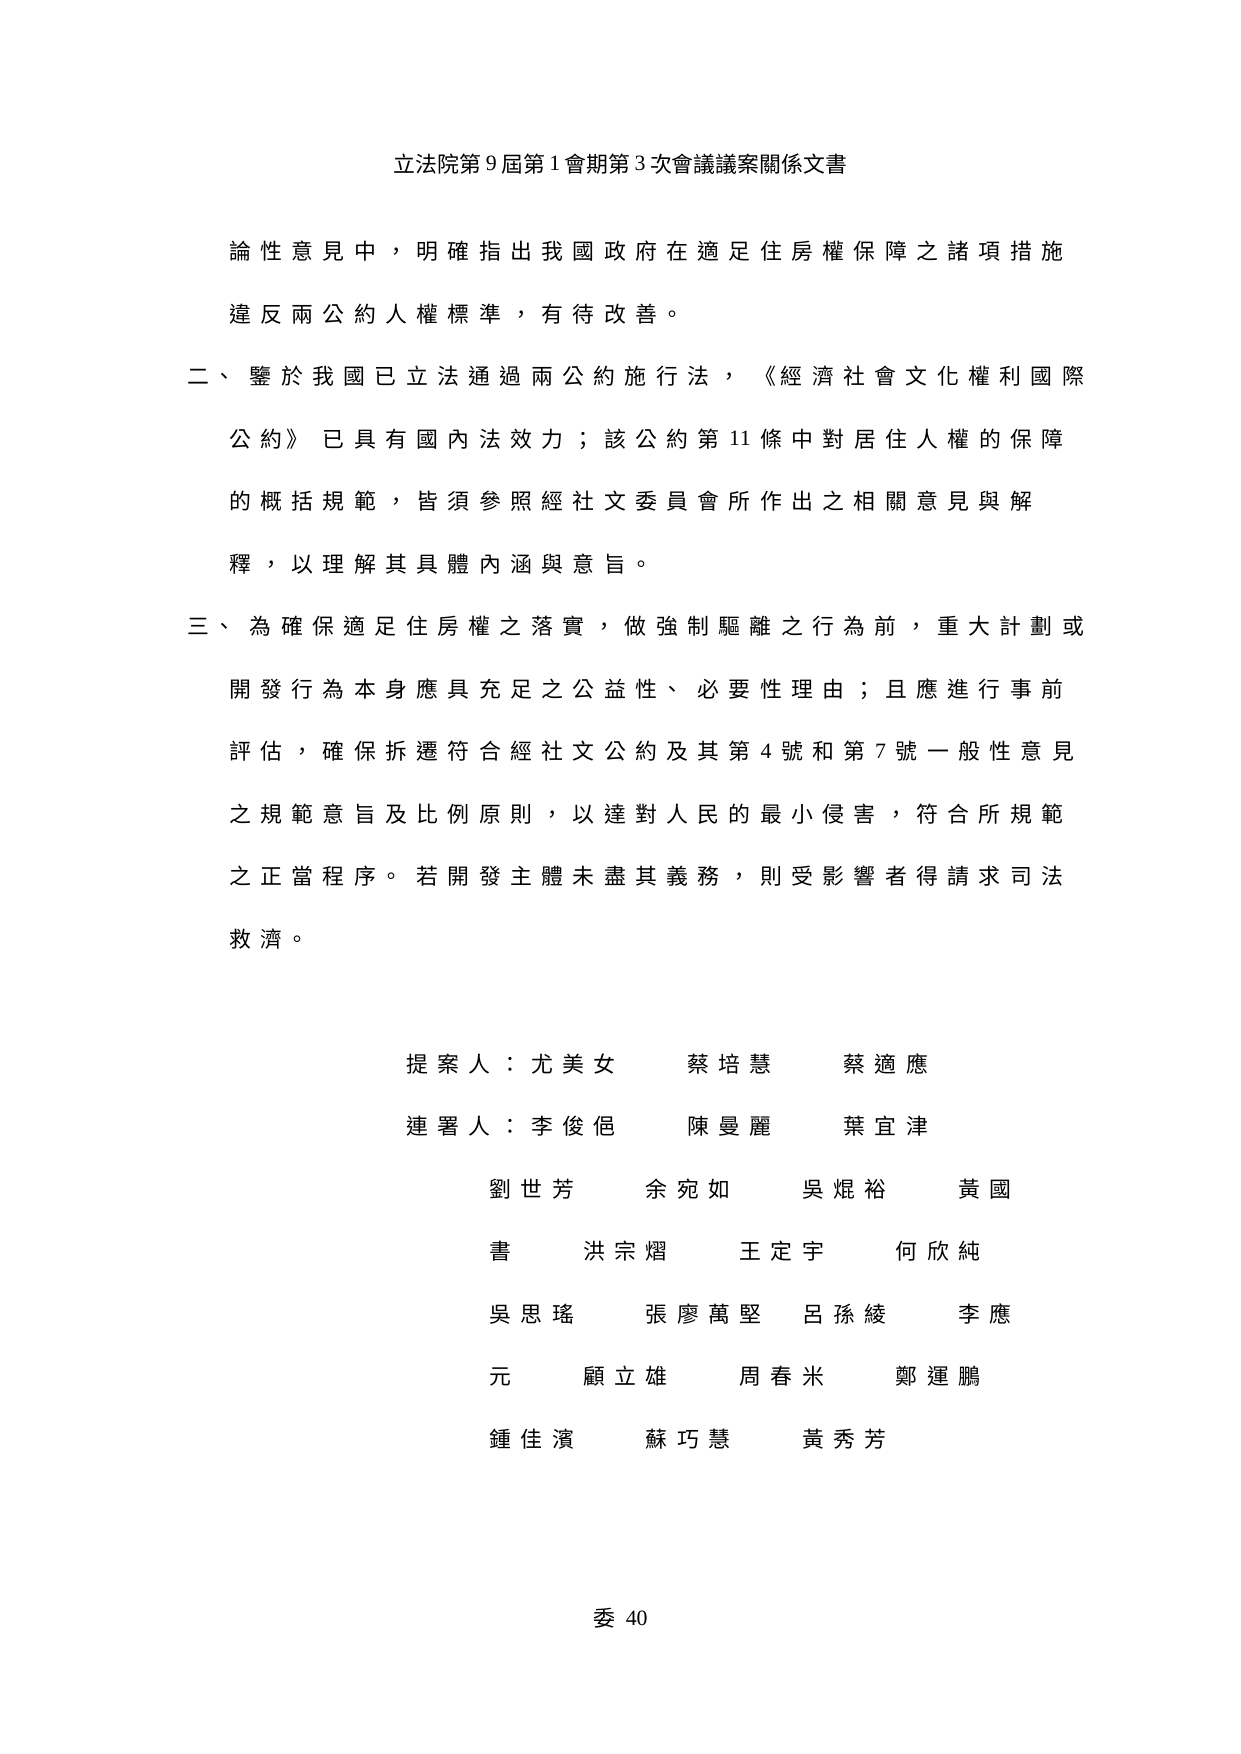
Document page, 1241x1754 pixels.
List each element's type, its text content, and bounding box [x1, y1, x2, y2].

text 論性意見中，明確指出我國政府在適足住房權保障之諸項措施違反兩公約人權標準，有待改善。 [173, 219, 1089, 344]
text 三、為確保適足住房權之落實，做強制驅離之行為前，重大計劃或開發行為本身應具充足之公益性、必要性理由；且應進行事前評估，確保拆遷符合經社文公約及其第4號和第7號一般性意見之規範意旨及比例原則，以達對人民的最小侵害，符合所規範之正當程序。若開發主體未盡其義務，則受影響者得請求司法救濟。 [173, 594, 1089, 969]
text 二、鑒於我國已立法通過兩公約施行法，《經濟社會文化權利國際公約》已具有國內法效力；該公約第11條中對居住人權的保障的概括規範，皆須參照經社文委員會所作出之相關意見與解釋，以理解其具體內涵與意旨。 [173, 344, 1089, 594]
text 提案人：尤美女 蔡培慧 蔡適應 [393, 1031, 1023, 1094]
text 連署人：李俊俋 陳曼麗 葉宜津 劉世芳 余宛如 吳焜裕 黃國書 洪宗熠 王定宇 何欣純 吳思瑤 張廖萬堅 呂孫綾 李應元 顧立雄 周春米 鄭運鵬 鍾佳濱 蘇巧慧 黃秀芳 [393, 1094, 1023, 1469]
